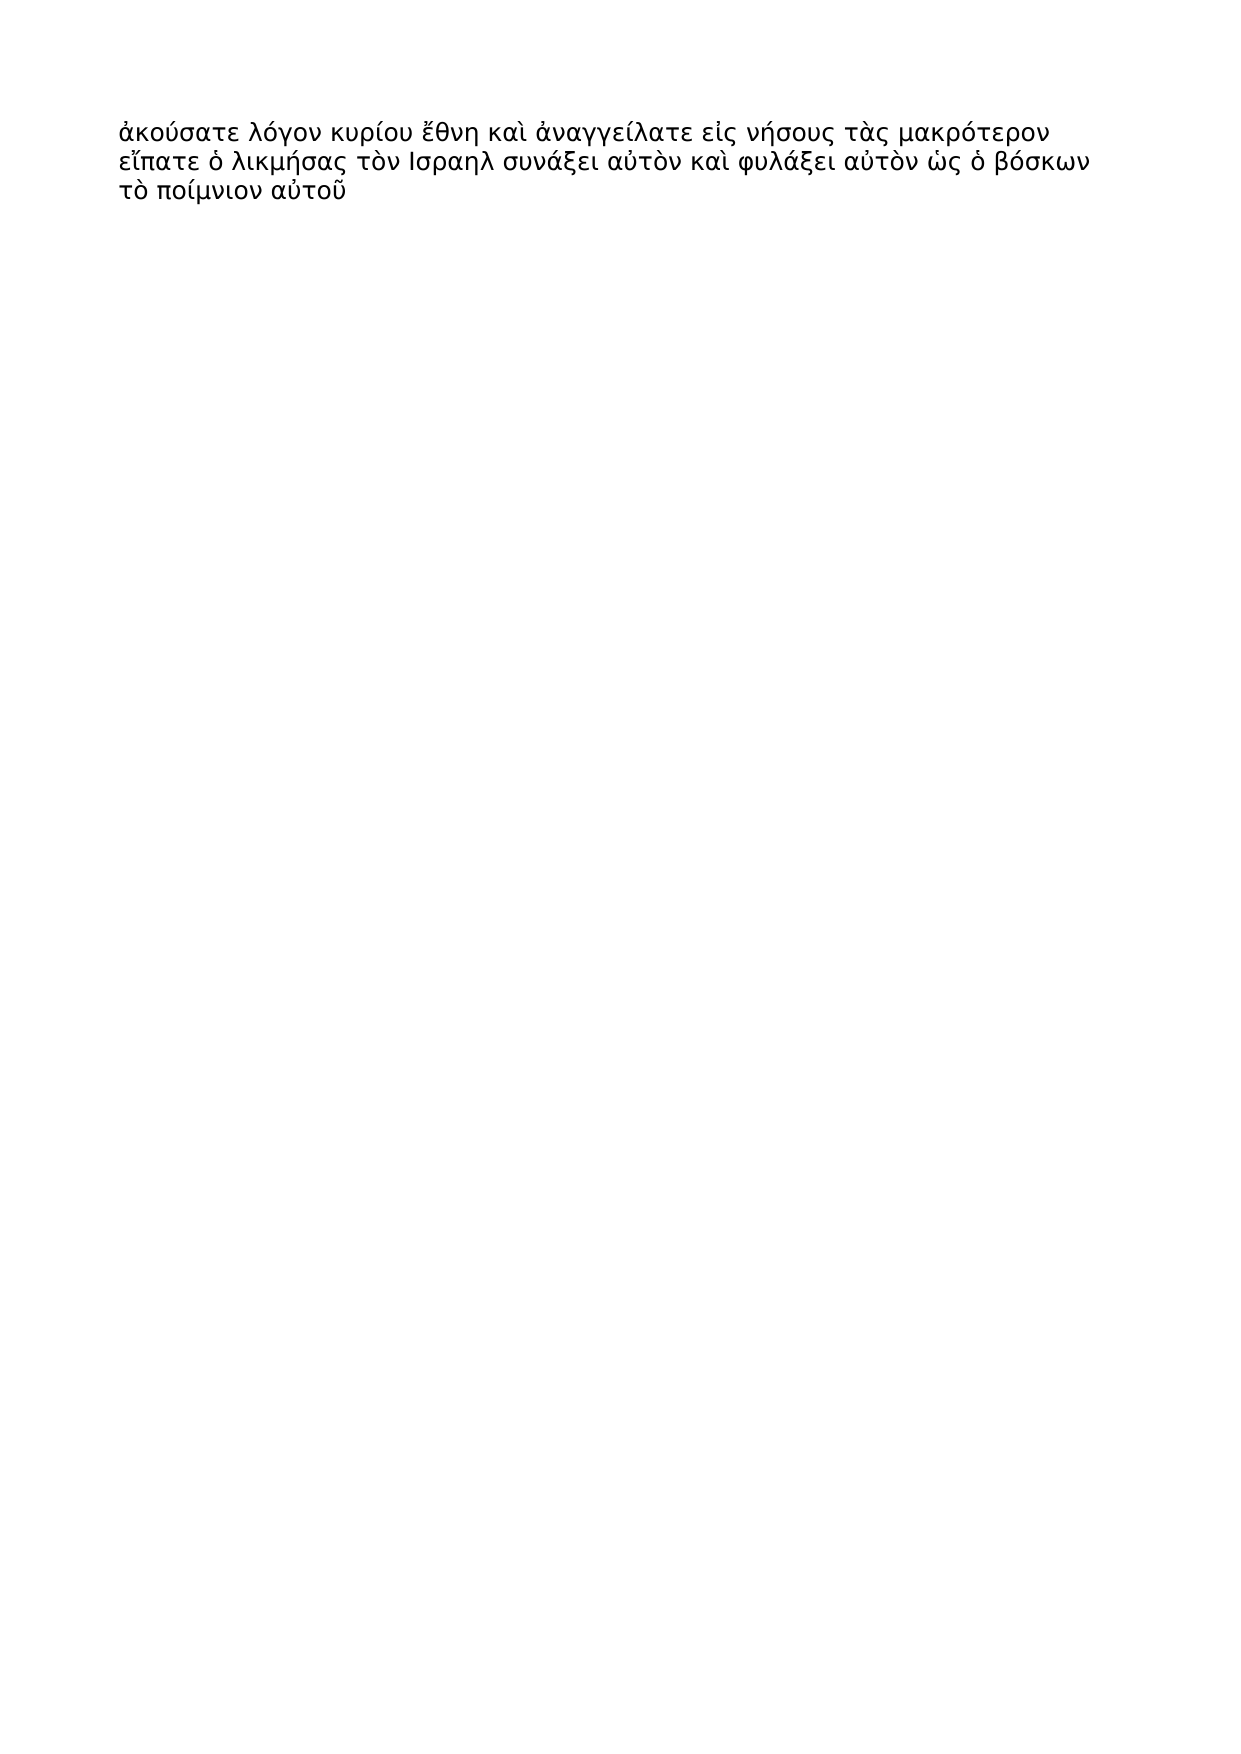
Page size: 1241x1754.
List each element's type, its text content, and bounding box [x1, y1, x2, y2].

text ἀκούσατε λόγον κυρίου ἔθνη καὶ ἀναγγείλατε εἰς νήσους τὰς μακρότερον εἴπατε ὁ λικμήσας τὸν Ισραηλ συνάξει αὐτὸν καὶ φυλάξει αὐτὸν ὡς ὁ βόσκων τὸ ποίμνιον αὐτοῦ [118, 118, 1122, 206]
